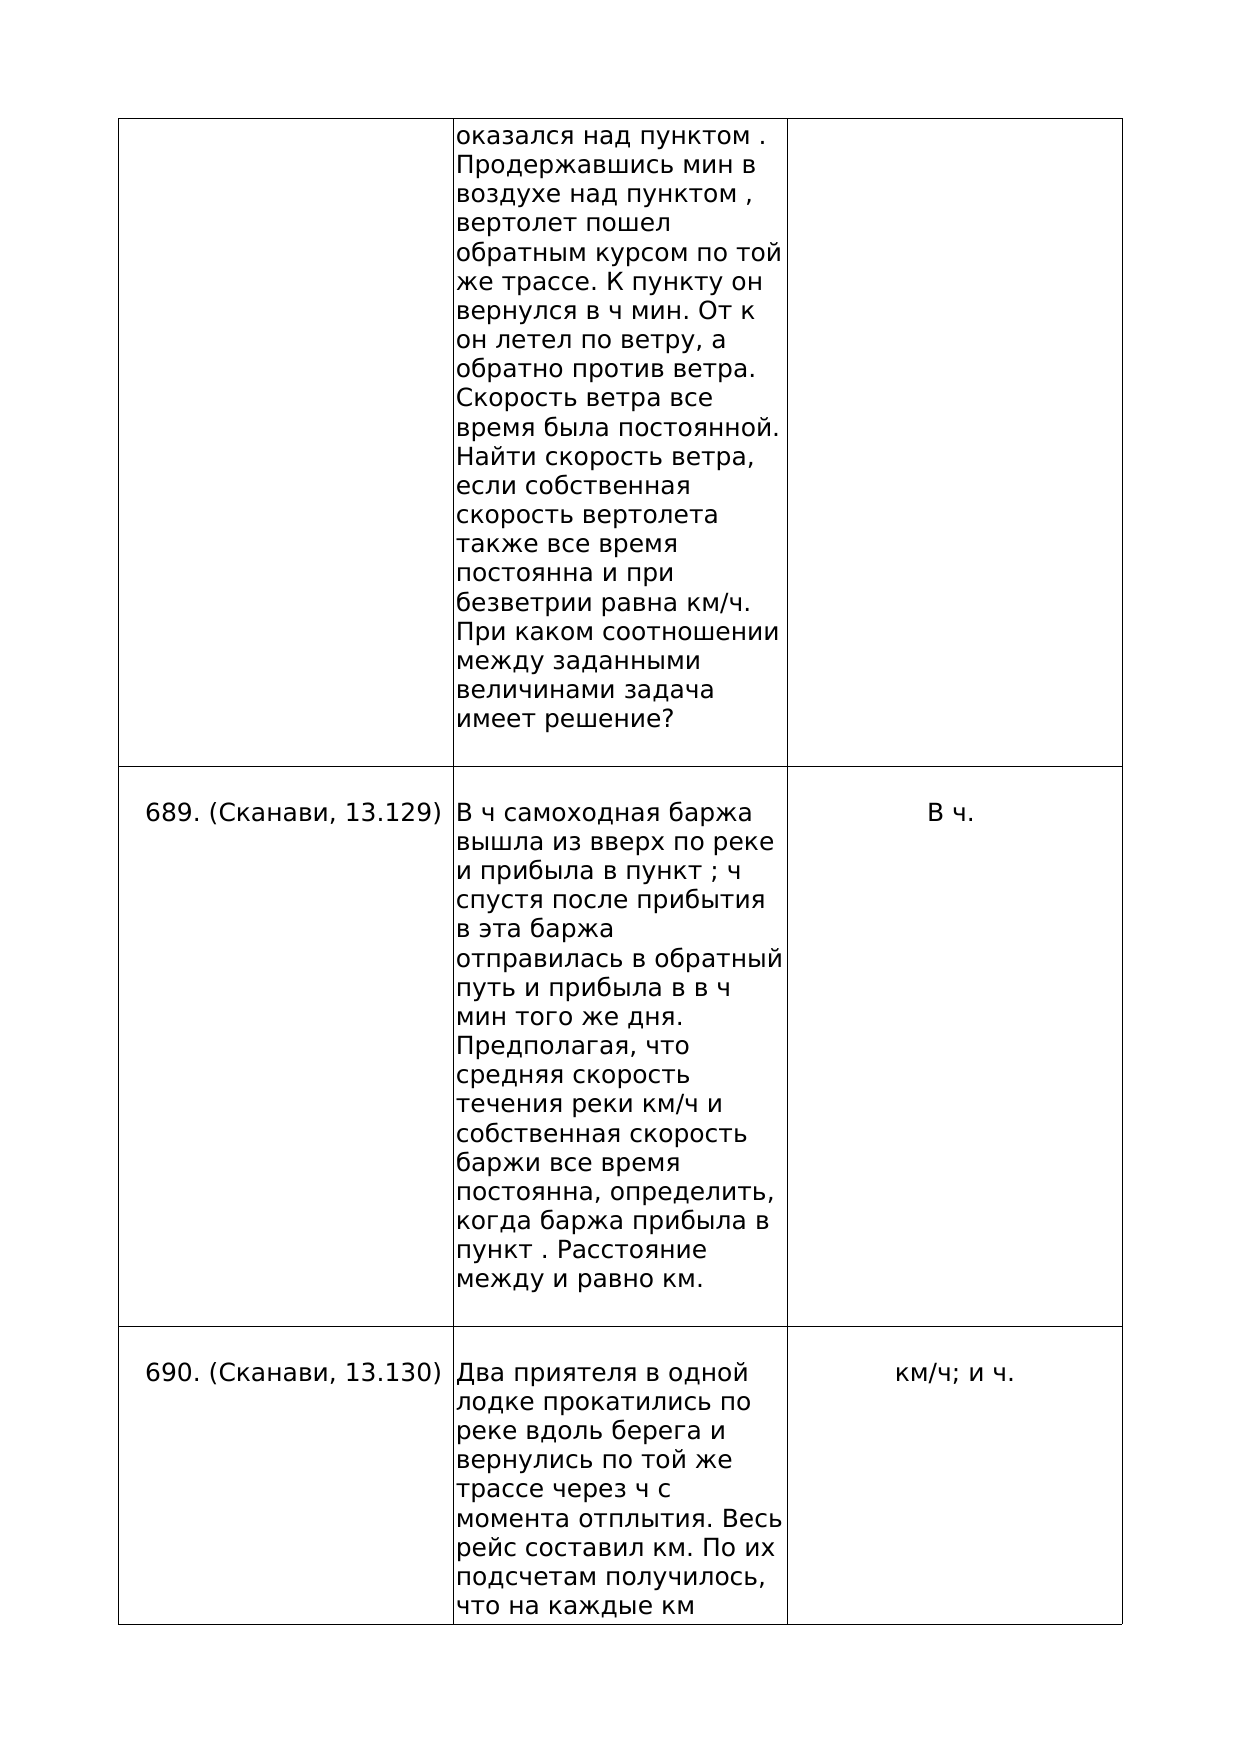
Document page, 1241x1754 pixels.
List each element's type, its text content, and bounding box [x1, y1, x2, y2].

table_cell [119, 119, 453, 766]
table_cell 690. (Сканави, 13.130) [119, 1327, 453, 1623]
table_cell км/ч; и ч. [788, 1327, 1122, 1623]
table_cell В ч. [788, 767, 1122, 1326]
table_cell [788, 119, 1122, 766]
table_cell В ч самоходная баржа вышла из вверх по реке и прибыла в пункт ; ч спустя после прибытия в эта баржа отправилась в обратный путь и прибыла в в ч мин того же дня. Предполагая, что средняя скорость течения реки км/ч и собственная скорость баржи все время постоянна, определить, когда баржа прибыла в пункт . Расстояние между и равно км. [454, 767, 787, 1326]
table_cell 689. (Сканави, 13.129) [119, 767, 453, 1326]
table_cell Два приятеля в одной лодке прокатились по реке вдоль берега и вернулись по той же трассе через ч с момента отплытия. Весь рейс составил км. По их подсчетам получилось, что на каждые км [454, 1327, 787, 1623]
table_cell оказался над пунктом . Продержавшись мин в воздухе над пунктом , вертолет пошел обратным курсом по той же трассе. К пункту он вернулся в ч мин. От к он летел по ветру, а обратно против ветра. Скорость ветра все время была постоянной. Найти скорость ветра, если собственная скорость вертолета также все время постоянна и при безветрии равна км/ч. При каком соотношении между заданными величинами задача имеет решение? [454, 119, 787, 766]
